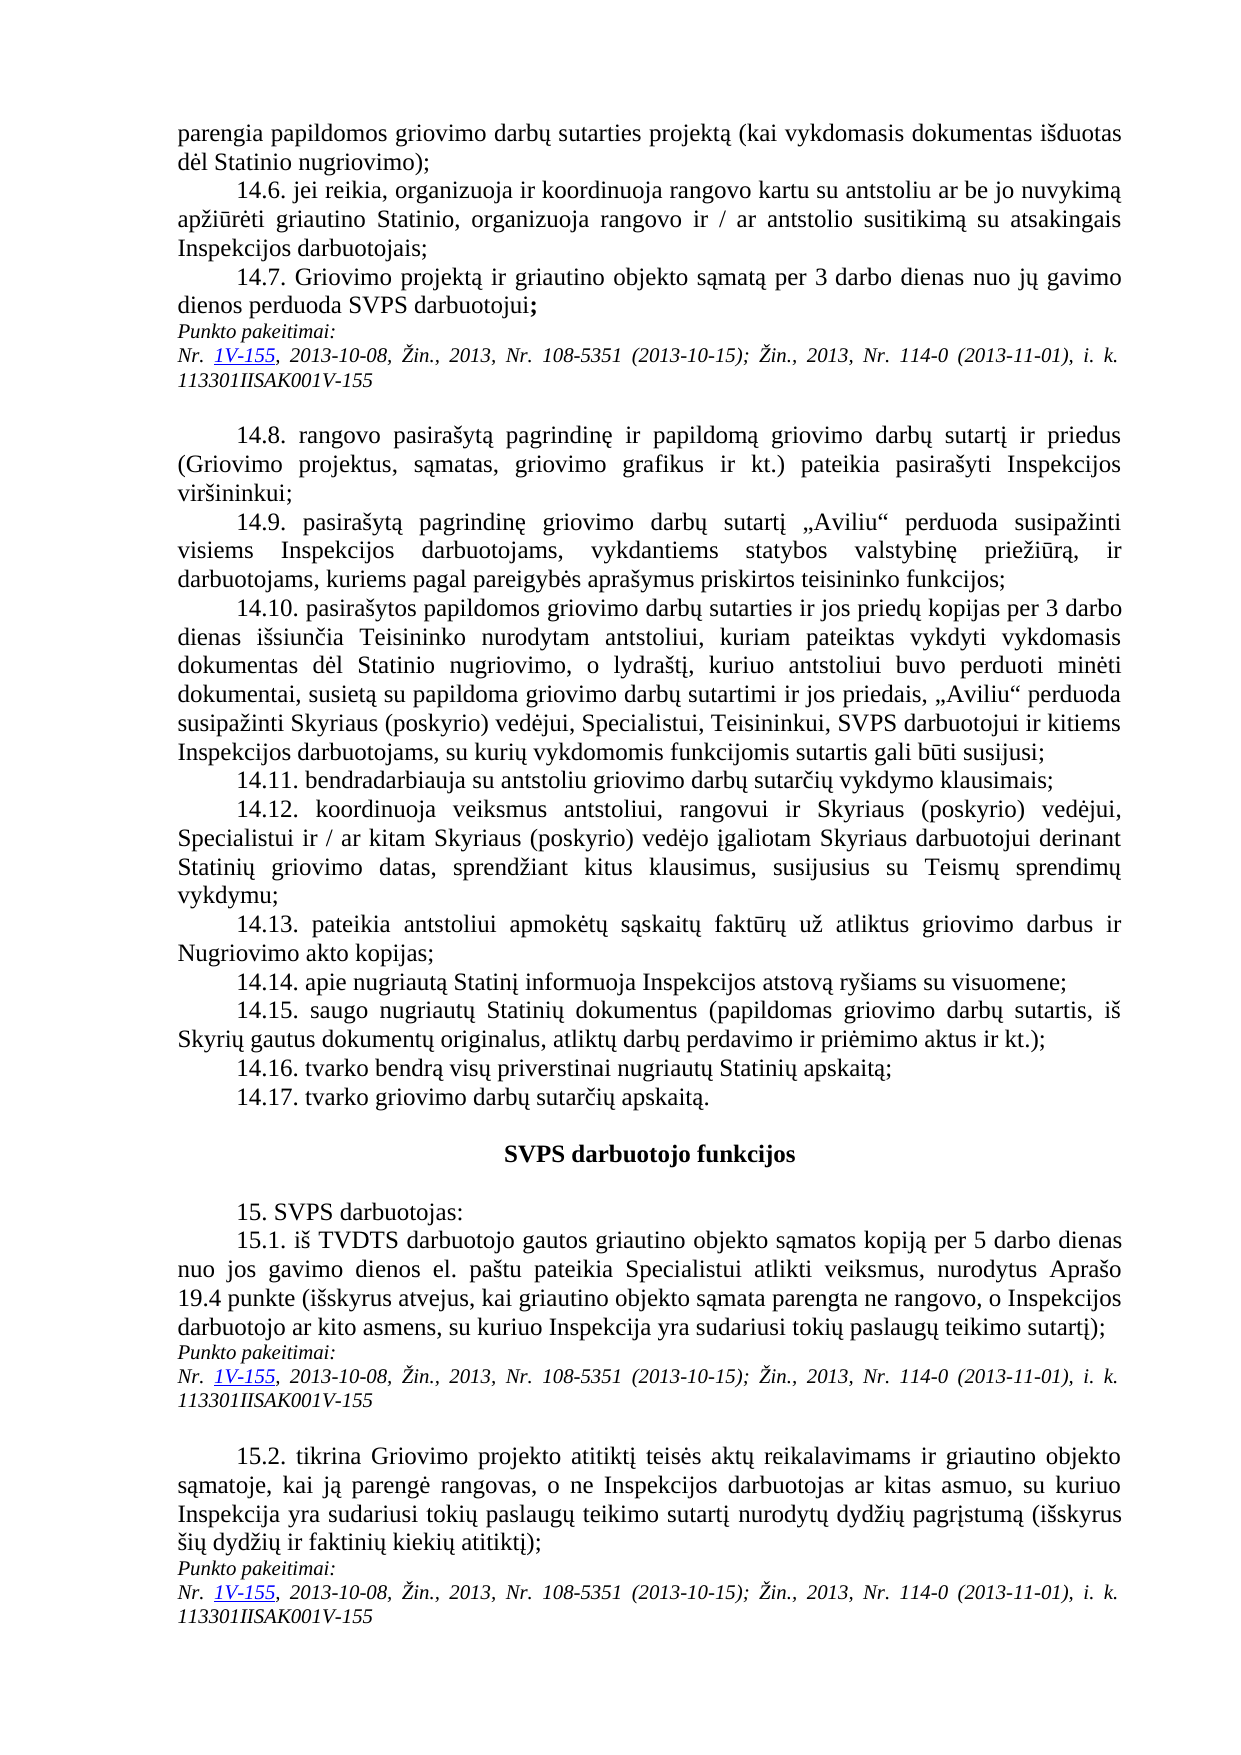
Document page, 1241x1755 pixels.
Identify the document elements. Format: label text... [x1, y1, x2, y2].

text Punkto pakeitimai: [177, 1556, 1122, 1580]
text Nr. 1V-155, 2013-10-08, Žin., 2013, Nr. 108-5351 (2013-10-15); Žin., 2013, Nr. 114-0 (2013-11-01), i. k. 113301IISAK001V-155 [177, 343, 1122, 392]
text 14.8. rangovo pasirašytą pagrindinę ir papildomą griovimo darbų sutartį ir priedus (Griovimo projektus, sąmatas, griovimo grafikus ir kt.) pateikia pasirašyti Inspekcijos viršininkui; [177, 420, 1122, 507]
text 14.11. bendradarbiauja su antstoliu griovimo darbų sutarčių vykdymo klausimais; [177, 765, 1122, 794]
text 14.15. saugo nugriautų Statinių dokumentus (papildomas griovimo darbų sutartis, iš Skyrių gautus dokumentų originalus, atliktų darbų perdavimo ir priėmimo aktus ir kt.); [177, 995, 1122, 1053]
text 14.13. pateikia antstoliui apmokėtų sąskaitų faktūrų už atliktus griovimo darbus ir Nugriovimo akto kopijas; [177, 909, 1122, 967]
text 14.9. pasirašytą pagrindinę griovimo darbų sutartį „Aviliu“ perduoda susipažinti visiems Inspekcijos darbuotojams, vykdantiems statybos valstybinę priežiūrą, ir darbuotojams, kuriems pagal pareigybės aprašymus priskirtos teisininko funkcijos; [177, 507, 1122, 593]
text Nr. 1V-155, 2013-10-08, Žin., 2013, Nr. 108-5351 (2013-10-15); Žin., 2013, Nr. 114-0 (2013-11-01), i. k. 113301IISAK001V-155 [177, 1580, 1122, 1628]
text 14.10. pasirašytos papildomos griovimo darbų sutarties ir jos priedų kopijas per 3 darbo dienas išsiunčia Teisininko nurodytam antstoliui, kuriam pateiktas vykdyti vykdomasis dokumentas dėl Statinio nugriovimo, o lydraštį, kuriuo antstoliui buvo perduoti minėti dokumentai, susietą su papildoma griovimo darbų sutartimi ir jos priedais, „Aviliu“ perduoda susipažinti Skyriaus (poskyrio) vedėjui, Specialistui, Teisininkui, SVPS darbuotojui ir kitiems Inspekcijos darbuotojams, su kurių vykdomomis funkcijomis sutartis gali būti susijusi; [177, 593, 1122, 765]
text 14.14. apie nugriautą Statinį informuoja Inspekcijos atstovą ryšiams su visuomene; [177, 967, 1122, 995]
text 15.2. tikrina Griovimo projekto atitiktį teisės aktų reikalavimams ir griautino objekto sąmatoje, kai ją parengė rangovas, o ne Inspekcijos darbuotojas ar kitas asmuo, su kuriuo Inspekcija yra sudariusi tokių paslaugų teikimo sutartį nurodytų dydžių pagrįstumą (išskyrus šių dydžių ir faktinių kiekių atitiktį); [177, 1441, 1122, 1556]
text 14.12. koordinuoja veiksmus antstoliui, rangovui ir Skyriaus (poskyrio) vedėjui, Specialistui ir / ar kitam Skyriaus (poskyrio) vedėjo įgaliotam Skyriaus darbuotojui derinant Statinių griovimo datas, sprendžiant kitus klausimus, susijusius su Teismų sprendimų vykdymu; [177, 794, 1122, 909]
text 15.1. iš TVDTS darbuotojo gautos griautino objekto sąmatos kopiją per 5 darbo dienas nuo jos gavimo dienos el. paštu pateikia Specialistui atlikti veiksmus, nurodytus Aprašo 19.4 punkte (išskyrus atvejus, kai griautino objekto sąmata parengta ne rangovo, o Inspekcijos darbuotojo ar kito asmens, su kuriuo Inspekcija yra sudariusi tokių paslaugų teikimo sutartį); [177, 1225, 1122, 1340]
text 15. SVPS darbuotojas: [177, 1197, 1122, 1225]
text Punkto pakeitimai: [177, 1340, 1122, 1364]
text Punkto pakeitimai: [177, 319, 1122, 343]
text 14.6. jei reikia, organizuoja ir koordinuoja rangovo kartu su antstoliu ar be jo nuvykimą apžiūrėti griautino Statinio, organizuoja rangovo ir / ar antstolio susitikimą su atsakingais Inspekcijos darbuotojais; [177, 176, 1122, 262]
text 14.17. tvarko griovimo darbų sutarčių apskaitą. [177, 1082, 1122, 1110]
text Nr. 1V-155, 2013-10-08, Žin., 2013, Nr. 108-5351 (2013-10-15); Žin., 2013, Nr. 114-0 (2013-11-01), i. k. 113301IISAK001V-155 [177, 1364, 1122, 1412]
text 14.7. Griovimo projektą ir griautino objekto sąmatą per 3 darbo dienas nuo jų gavimo dienos perduoda SVPS darbuotojui; [177, 262, 1122, 319]
text parengia papildomos griovimo darbų sutarties projektą (kai vykdomasis dokumentas išduotas dėl Statinio nugriovimo); [177, 118, 1122, 176]
text SVPS darbuotojo funkcijos [177, 1139, 1122, 1168]
text 14.16. tvarko bendrą visų priverstinai nugriautų Statinių apskaitą; [177, 1053, 1122, 1082]
